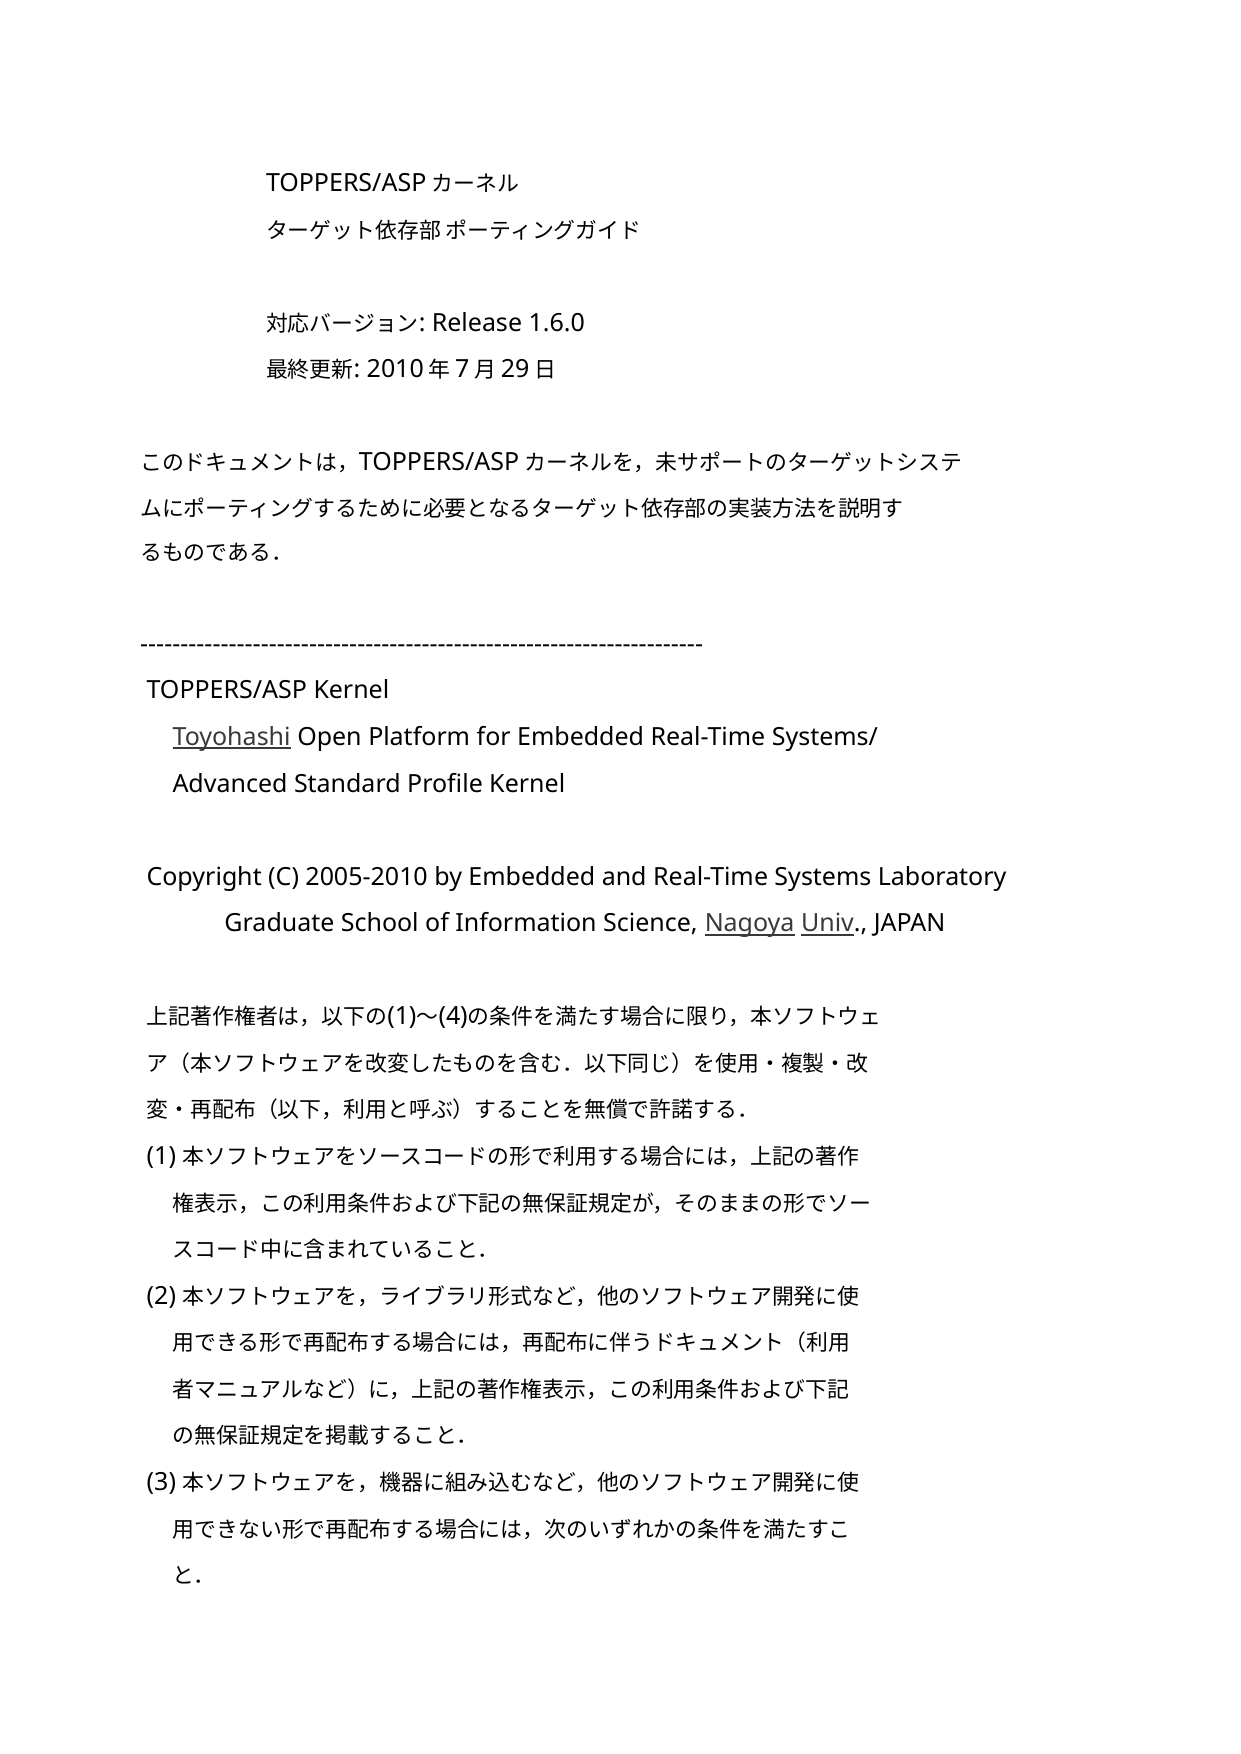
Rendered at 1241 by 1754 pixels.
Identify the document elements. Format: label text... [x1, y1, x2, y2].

text 対応バージョン: Release 1.6.0 [118, 304, 1122, 338]
text 用できる形で再配布する場合には，再配布に伴うドキュメント（利用 [118, 1324, 1122, 1358]
text ターゲット依存部 ポーティングガイド [118, 211, 1122, 245]
text ---------------------------------------------------------------------- [118, 626, 1122, 659]
text Copyright (C) 2005-2010 by Embedded and Real-Time Systems Laboratory [118, 858, 1122, 892]
text の無保証規定を掲載すること． [118, 1417, 1122, 1451]
text Graduate School of Information Science, Nagoya Univ., JAPAN [118, 905, 1122, 939]
text ア（本ソフトウェアを改変したものを含む．以下同じ）を使用・複製・改 [118, 1044, 1122, 1079]
text と． [118, 1557, 1122, 1591]
text るものである． [118, 535, 1122, 566]
text 最終更新: 2010年7月29日 [118, 351, 1122, 385]
text TOPPERS/ASPカーネル [118, 165, 1122, 199]
text 上記著作権者は，以下の(1)〜(4)の条件を満たす場合に限り，本ソフトウェ [118, 998, 1122, 1032]
text 権表示，この利用条件および下記の無保証規定が，そのままの形でソー [118, 1184, 1122, 1218]
text Advanced Standard Profile Kernel [118, 765, 1122, 799]
text (1) 本ソフトウェアをソースコードの形で利用する場合には，上記の著作 [118, 1138, 1122, 1172]
text 用できない形で再配布する場合には，次のいずれかの条件を満たすこ [118, 1510, 1122, 1544]
text 者マニュアルなど）に，上記の著作権表示，この利用条件および下記 [118, 1371, 1122, 1404]
text (3) 本ソフトウェアを，機器に組み込むなど，他のソフトウェア開発に使 [118, 1464, 1122, 1498]
text このドキュメントは，TOPPERS/ASPカーネルを，未サポートのターゲットシステ [118, 444, 1122, 478]
text Toyohashi Open Platform for Embedded Real-Time Systems/ [118, 719, 1122, 753]
text TOPPERS/ASP Kernel [118, 672, 1122, 706]
text (2) 本ソフトウェアを，ライブラリ形式など，他のソフトウェア開発に使 [118, 1277, 1122, 1311]
text ムにポーティングするために必要となるターゲット依存部の実装方法を説明す [118, 491, 1122, 522]
text 変・再配布（以下，利用と呼ぶ）することを無償で許諾する． [118, 1091, 1122, 1125]
text スコード中に含まれていること． [118, 1231, 1122, 1265]
